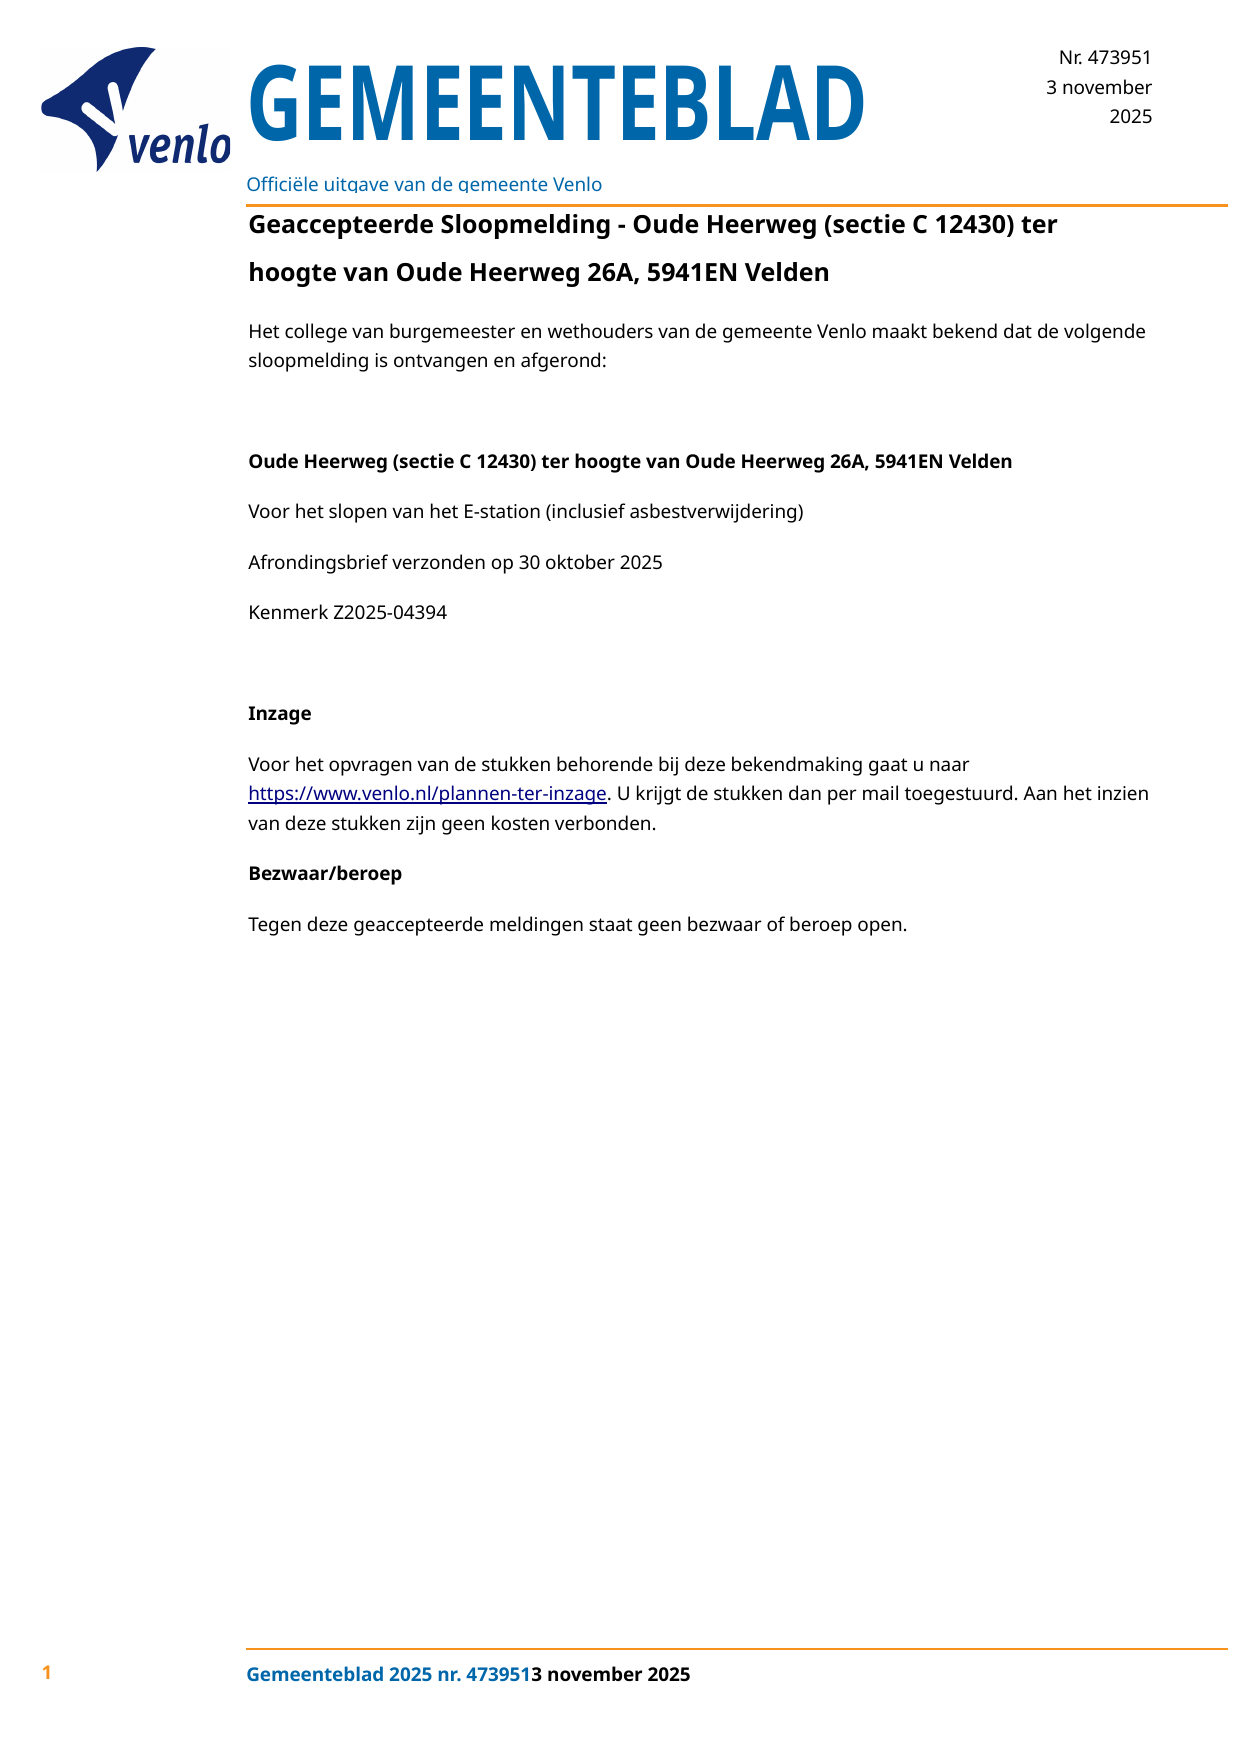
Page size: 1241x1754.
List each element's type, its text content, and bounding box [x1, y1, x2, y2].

text Voor het opvragen van de stukken behorende bij deze bekendmaking gaat u naar https://www.venlo.nl/plannen-ter-inzage. U krijgt de stukken dan per mail toegestuurd. Aan het inzien van deze stukken zijn geen kosten verbonden. [248, 751, 1152, 836]
text Kenmerk Z2025-04394 [248, 599, 1152, 625]
text Oude Heerweg (sectie C 12430) ter hoogte van Oude Heerweg 26A, 5941EN Velden [248, 448, 1152, 474]
text Geaccepteerde Sloopmelding - Oude Heerweg (sectie C 12430) ter hoogte van Oude Heerweg 26A, 5941EN Velden [248, 207, 1152, 288]
text Inzage [248, 700, 1152, 726]
picture [41, 47, 231, 172]
text Tegen deze geaccepteerde meldingen staat geen bezwaar of beroep open. [248, 911, 1152, 937]
text Afrondingsbrief verzonden op 30 oktober 2025 [248, 549, 1152, 575]
text Het college van burgemeester en wethouders van de gemeente Venlo maakt bekend dat de volgende sloopmelding is ontvangen en afgerond: [248, 318, 1152, 373]
text Voor het slopen van het E-station (inclusief asbestverwijdering) [248, 499, 1152, 524]
text Bezwaar/beroep [248, 860, 1152, 886]
